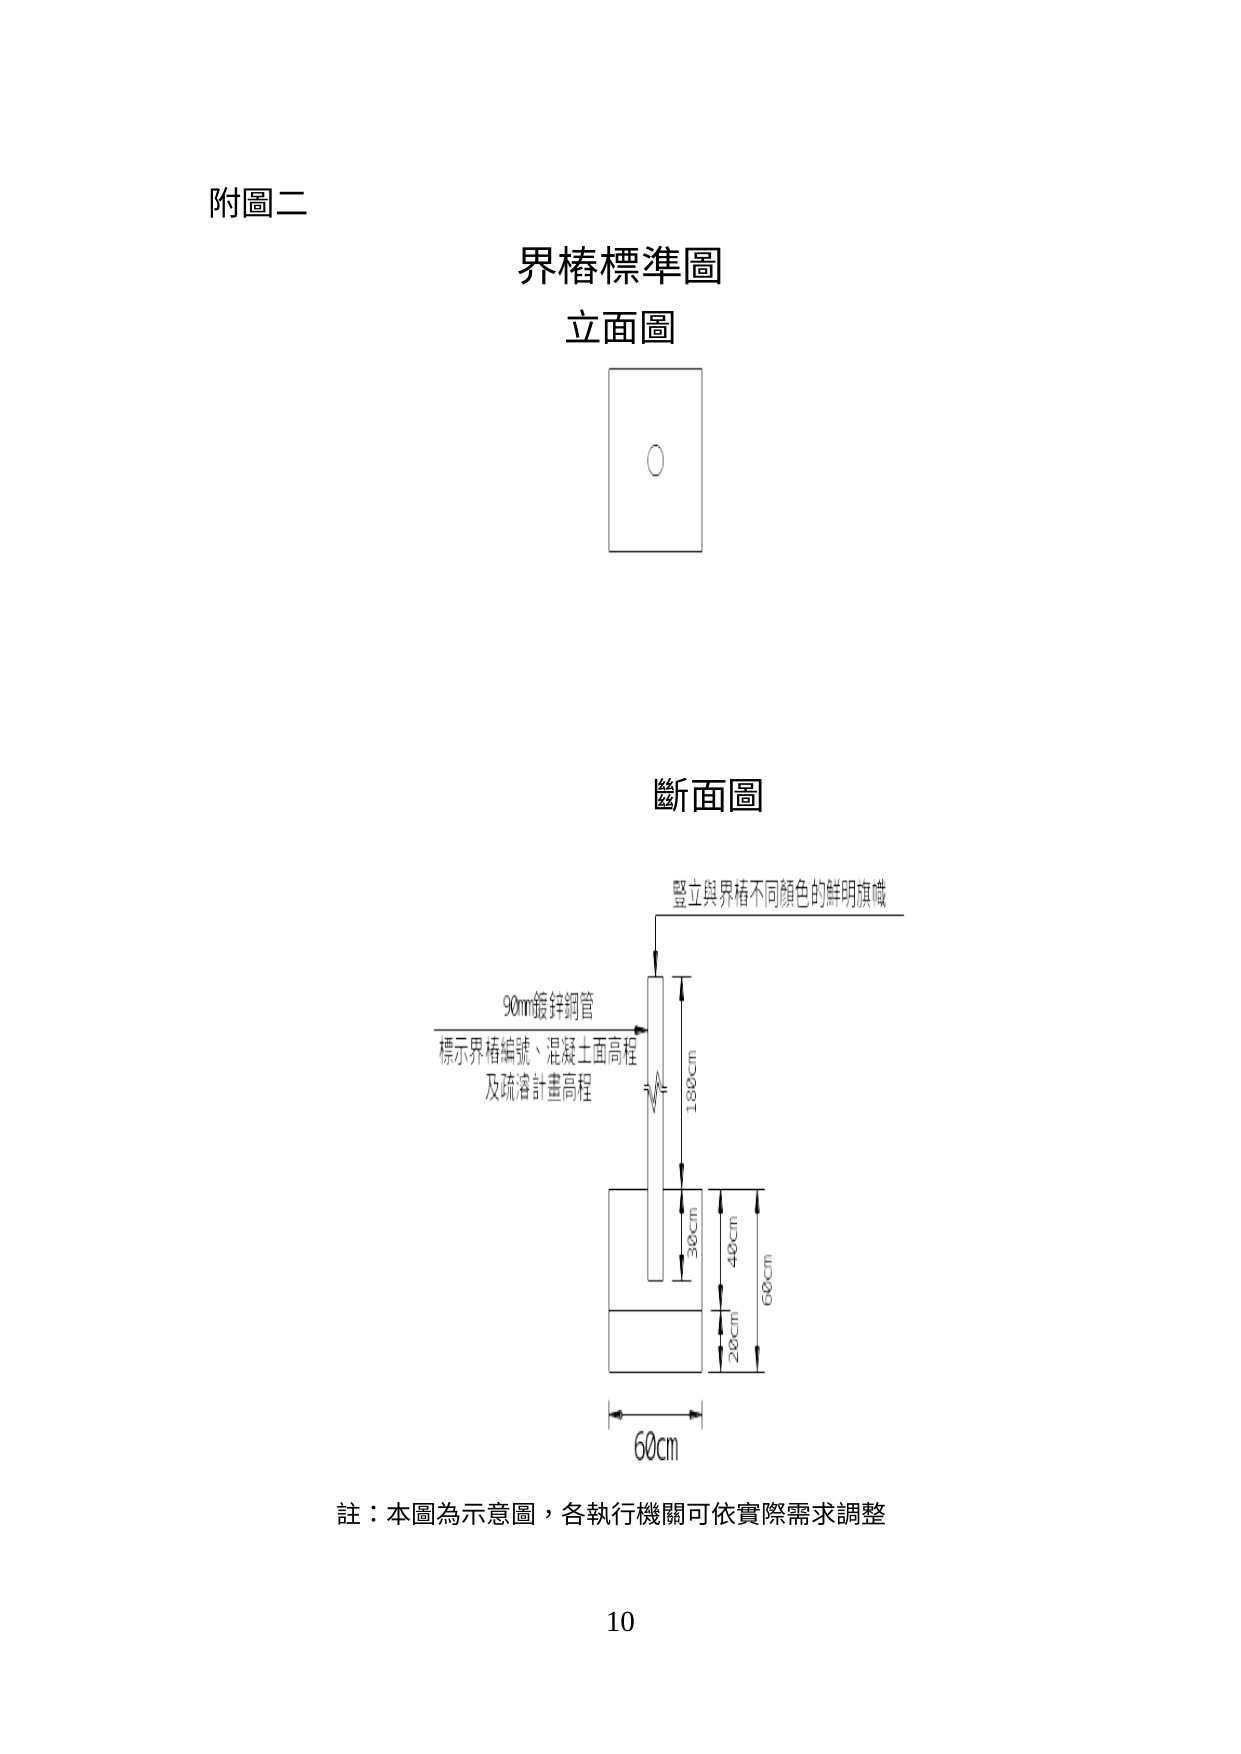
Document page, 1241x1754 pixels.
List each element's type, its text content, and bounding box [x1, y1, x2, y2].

text 附圖二 [75, 159, 1053, 221]
text 斷面圖 [652, 766, 772, 821]
text 立面圖 [187, 284, 1053, 346]
text 註：本圖為示意圖，各執行機關可依實際需求調整 [169, 346, 1053, 1534]
text 界樁標準圖 [187, 221, 1053, 284]
